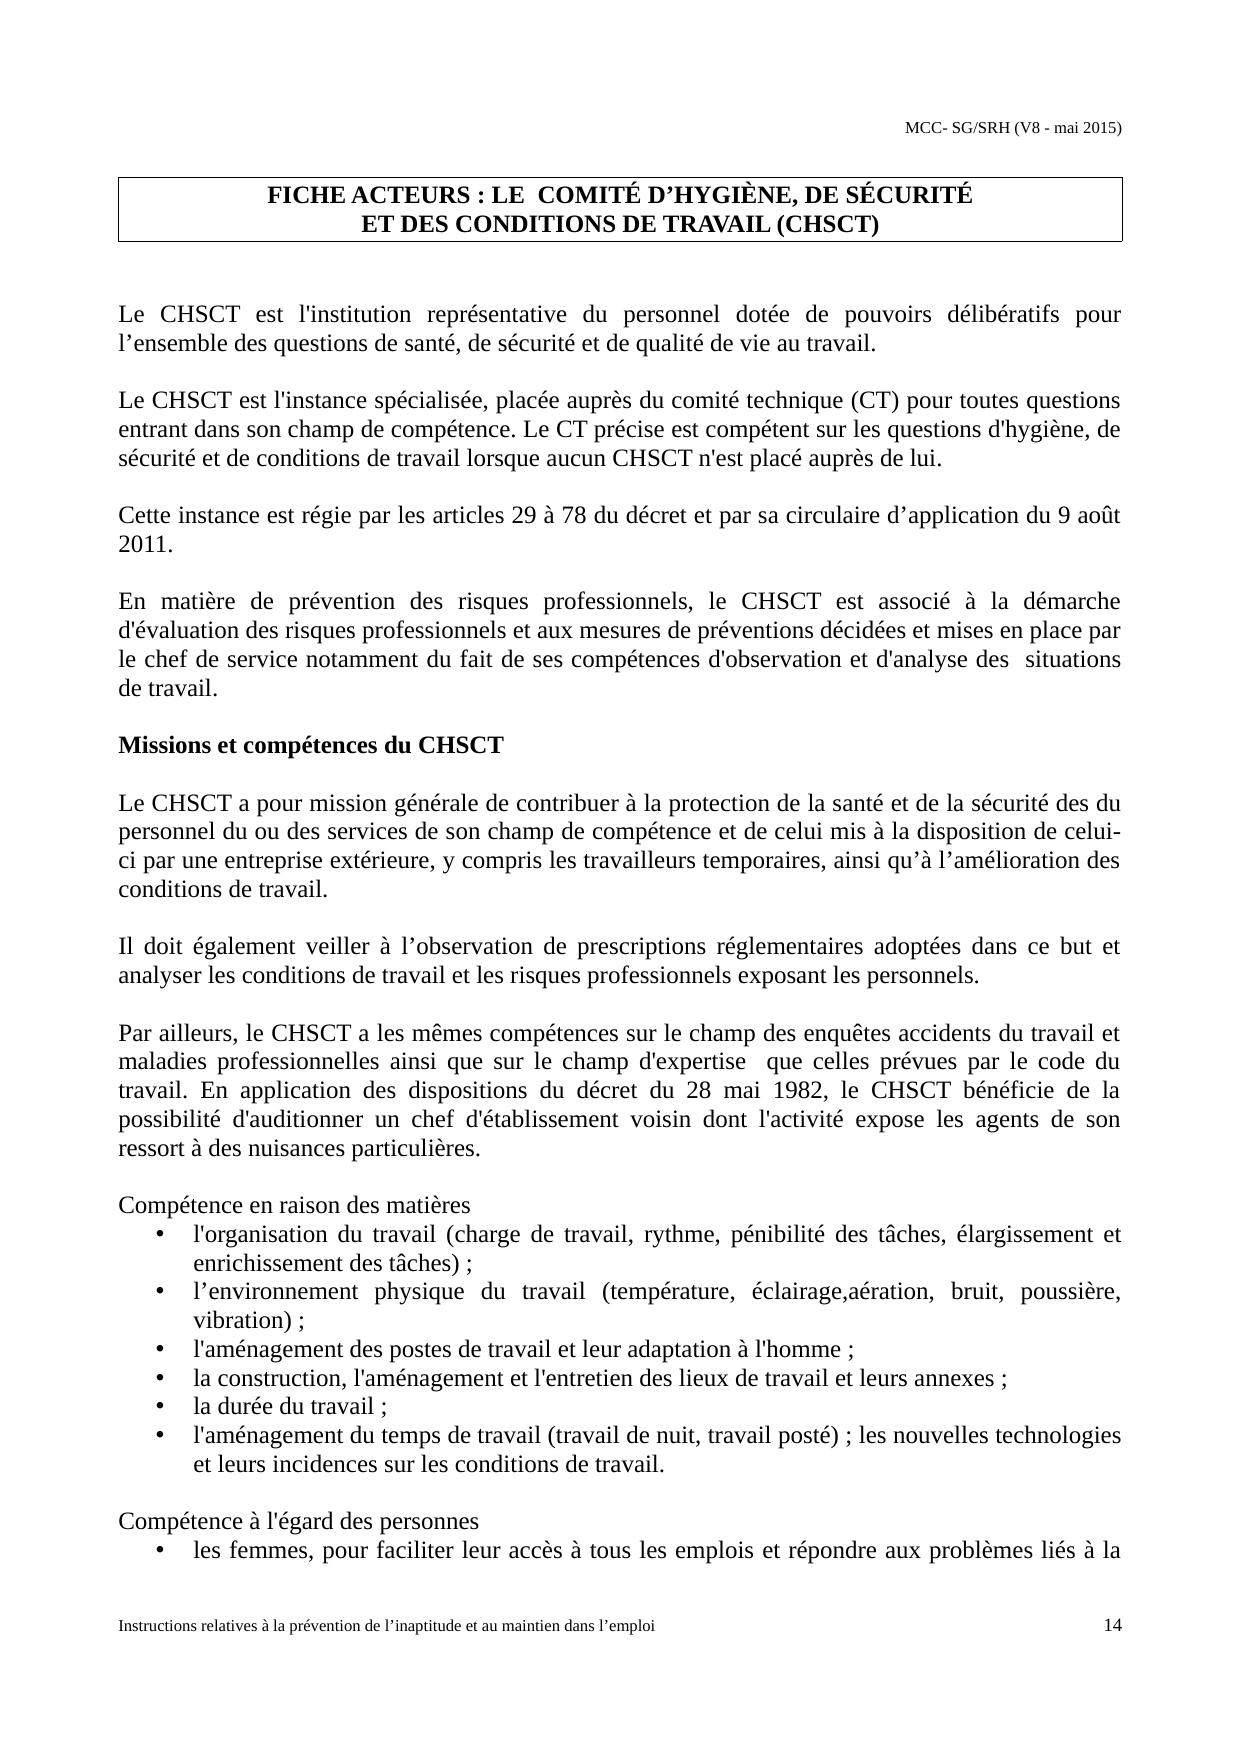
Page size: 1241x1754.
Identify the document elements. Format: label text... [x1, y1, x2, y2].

list Par ailleurs, le CHSCT a les mêmes compétences sur le champ des enquêtes accidents du travail et maladies professionnelles ainsi que sur le champ d'expertise que celles prévues par le code du travail. En application des dispositions du décret du 28 mai 1982, le CHSCT bénéficie de la possibilité d'auditionner un chef d'établissement voisin dont l'activité expose les agents de son ressort à des nuisances particulières. [118, 1018, 1122, 1161]
list Le CHSCT est l'instance spécialisée, placée auprès du comité technique (CT) pour toutes questions entrant dans son champ de compétence. Le CT précise est compétent sur les questions d'hygiène, de sécurité et de conditions de travail lorsque aucun CHSCT n'est placé auprès de lui. [118, 385, 1122, 471]
text Missions et compétences du CHSCT [118, 730, 1122, 759]
list la durée du travail ; [156, 1391, 1122, 1420]
list l'organisation du travail (charge de travail, rythme, pénibilité des tâches, élargissement et enrichissement des tâches) ; [156, 1219, 1122, 1276]
list Le CHSCT est l'institution représentative du personnel dotée de pouvoirs délibératifs pour l’ensemble des questions de santé, de sécurité et de qualité de vie au travail. [118, 299, 1122, 356]
list ET DES CONDITIONS DE TRAVAIL (CHSCT) [119, 206, 1122, 241]
list Compétence à l'égard des personnes [118, 1506, 1122, 1535]
list Il doit également veiller à l’observation de prescriptions réglementaires adoptées dans ce but et analyser les conditions de travail et les risques professionnels exposant les personnels. [118, 931, 1122, 989]
list l'aménagement du temps de travail (travail de nuit, travail posté) ; les nouvelles technologies et leurs incidences sur les conditions de travail. [156, 1420, 1122, 1478]
list FICHE ACTEURS : LE COMITÉ D’HYGIÈNE, DE SÉCURITÉ [119, 178, 1122, 206]
list l'aménagement des postes de travail et leur adaptation à l'homme ; [156, 1334, 1122, 1363]
list Cette instance est régie par les articles 29 à 78 du décret et par sa circulaire d’application du 9 août 2011. [118, 500, 1122, 558]
list Le CHSCT a pour mission générale de contribuer à la protection de la santé et de la sécurité des du personnel du ou des services de son champ de compétence et de celui mis à la disposition de celui-ci par une entreprise extérieure, y compris les travailleurs temporaires, ainsi qu’à l’amélioration des conditions de travail. [118, 788, 1122, 903]
list Compétence en raison des matières [118, 1190, 1122, 1219]
list l’environnement physique du travail (température, éclairage,aération, bruit, poussière, vibration) ; [156, 1276, 1122, 1334]
list les femmes, pour faciliter leur accès à tous les emplois et répondre aux problèmes liés à la [156, 1535, 1122, 1564]
list la construction, l'aménagement et l'entretien des lieux de travail et leurs annexes ; [156, 1363, 1122, 1391]
list En matière de prévention des risques professionnels, le CHSCT est associé à la démarche d'évaluation des risques professionnels et aux mesures de préventions décidées et mises en place par le chef de service notamment du fait de ses compétences d'observation et d'analyse des situations de travail. [118, 586, 1122, 701]
